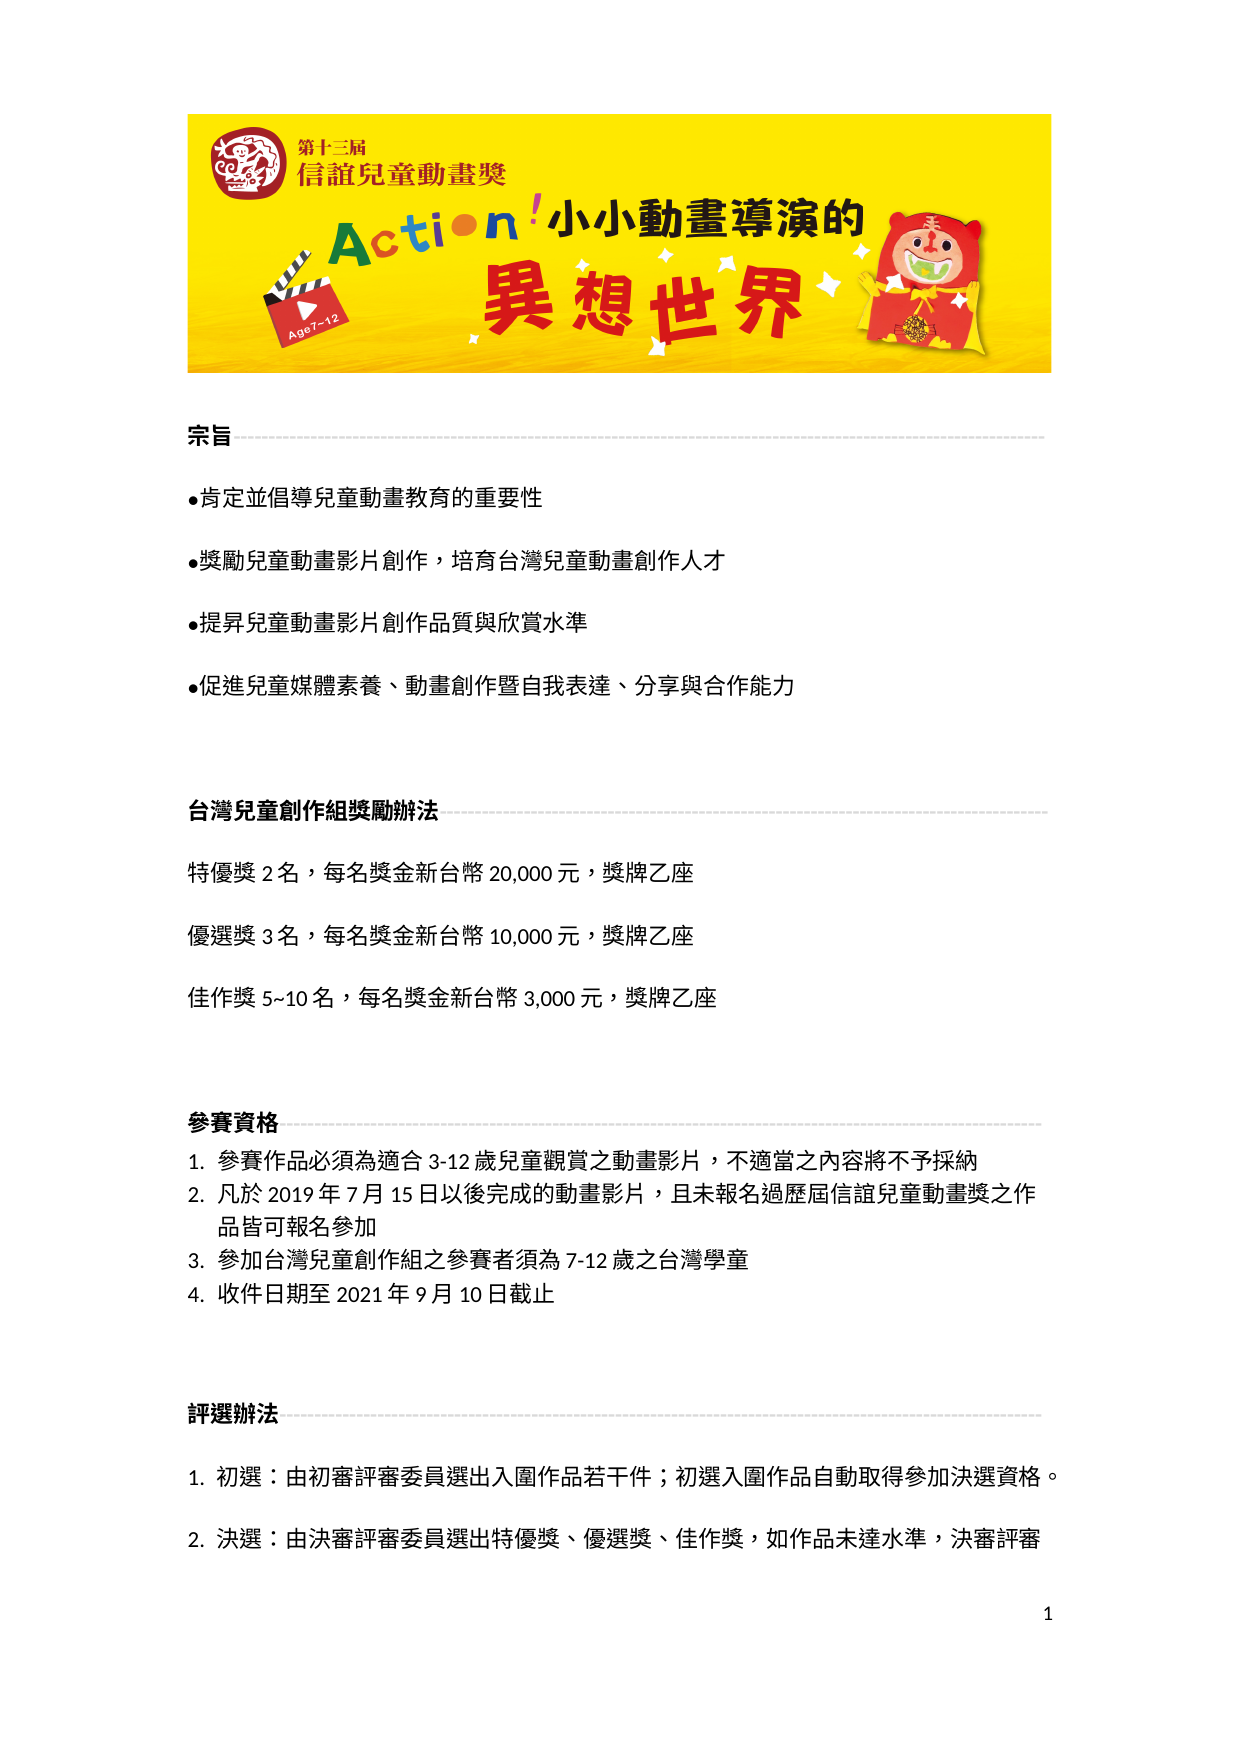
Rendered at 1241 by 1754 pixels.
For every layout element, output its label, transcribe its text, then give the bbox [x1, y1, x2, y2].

list 決選：由決審評審委員選出特優獎、優選獎、佳作獎，如作品未達水準，決審評審 [187, 1496, 1053, 1559]
list 初選：由初審評審委員選出入圍作品若干件；初選入圍作品自動取得參加決選資格。 [187, 1434, 1053, 1496]
text 特優獎 2名，每名獎金新台幣20,000元，獎牌乙座 [187, 830, 1053, 893]
text ●提昇兒童動畫影片創作品質與欣賞水準 [187, 580, 1053, 643]
list 凡於2019年7月15日以後完成的動畫影片，且未報名過歷屆信誼兒童動畫獎之作品皆可報名參加 [187, 1176, 1053, 1242]
list 參加台灣兒童創作組之參賽者須為7-12歲之台灣學童 [187, 1242, 1053, 1276]
text 台灣兒童創作組獎勵辦法--------------------------------------------------------------------------------------- [187, 768, 1053, 830]
text 佳作獎 5~10名，每名獎金新台幣3,000元，獎牌乙座 [187, 955, 1053, 1018]
text ●肯定並倡導兒童動畫教育的重要性 [187, 455, 1053, 518]
text 優選獎 3名，每名獎金新台幣10,000元，獎牌乙座 [187, 893, 1053, 955]
text ●促進兒童媒體素養、動畫創作暨自我表達、分享與合作能力 [187, 643, 1053, 705]
list 參賽作品必須為適合3-12歲兒童觀賞之動畫影片，不適當之內容將不予採納 [187, 1143, 1053, 1176]
text 參賽資格------------------------------------------------------------------------------------------------------------- [187, 1080, 1053, 1143]
text 評選辦法------------------------------------------------------------------------------------------------------------- [187, 1371, 1053, 1434]
list 收件日期至2021年9月10日截止 [187, 1276, 1053, 1309]
text ●獎勵兒童動畫影片創作，培育台灣兒童動畫創作人才 [187, 518, 1053, 580]
text 宗旨-------------------------------------------------------------------------------------------------------------------- [187, 393, 1053, 455]
